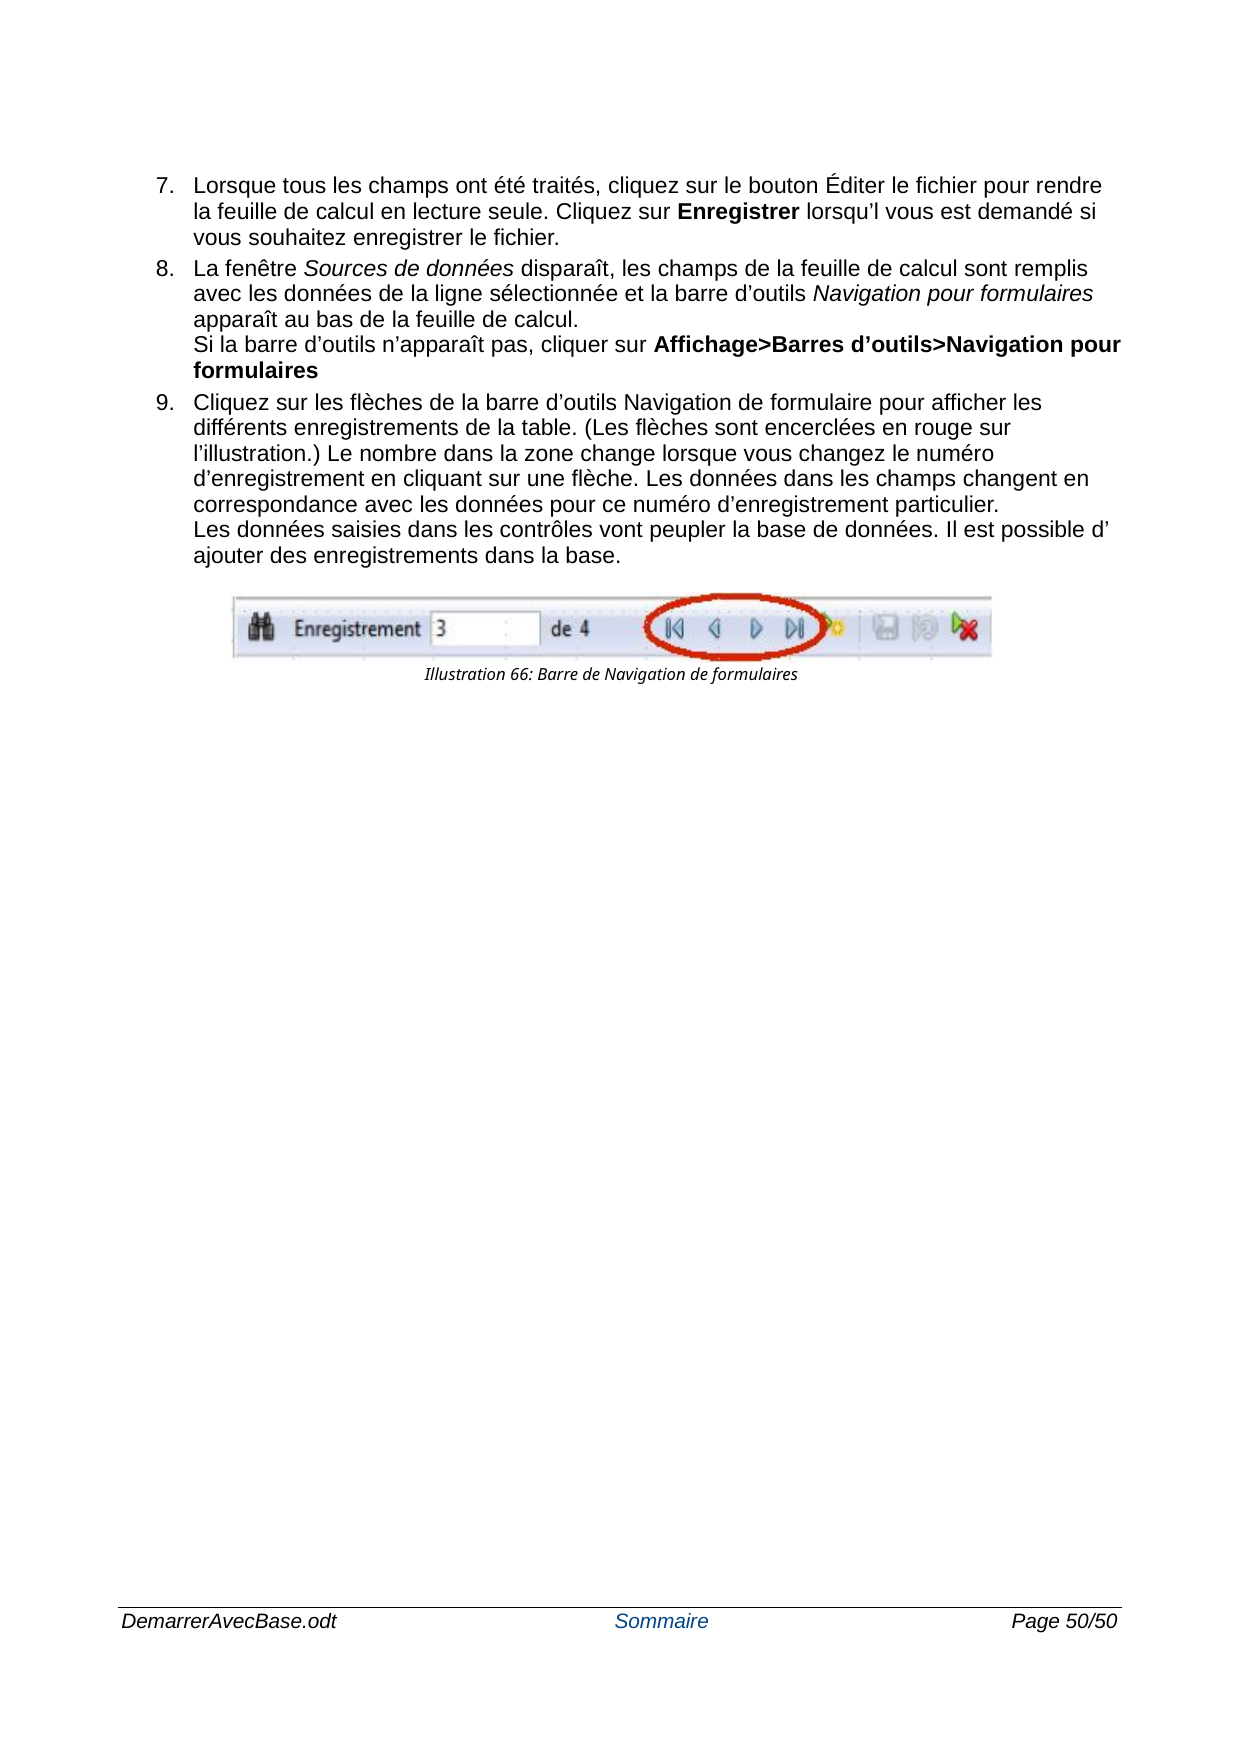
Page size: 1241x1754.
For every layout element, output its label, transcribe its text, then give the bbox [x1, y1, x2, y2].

text Illustration 66: Barre de Navigation de formulaires [230, 663, 994, 686]
list Cliquez sur les flèches de la barre d’outils Navigation de formulaire pour afficher les différents enregistrements de la table. (Les flèches sont encerclées en rouge sur l’illustration.) Le nombre dans la zone change lorsque vous changez le numéro d’enregistrement en cliquant sur une flèche. Les données dans les champs changent en correspondance avec les données pour ce numéro d’enregistrement particulier. Les données saisies dans les contrôles vont peupler la base de données. Il est possible d’ ajouter des enregistrements dans la base. [156, 389, 1122, 568]
picture [230, 592, 995, 663]
list La fenêtre Sources de données disparaît, les champs de la feuille de calcul sont remplis avec les données de la ligne sélectionnée et la barre d’outils Navigation pour formulaires apparaît au bas de la feuille de calcul. Si la barre d’outils n’apparaît pas, cliquer sur Affichage>Barres d’outils>Navigation pour formulaires [156, 256, 1122, 383]
list Lorsque tous les champs ont été traités, cliquez sur le bouton Éditer le fichier pour rendre la feuille de calcul en lecture seule. Cliquez sur Enregistrer lorsqu’l vous est demandé si vous souhaitez enregistrer le fichier. [156, 173, 1122, 250]
